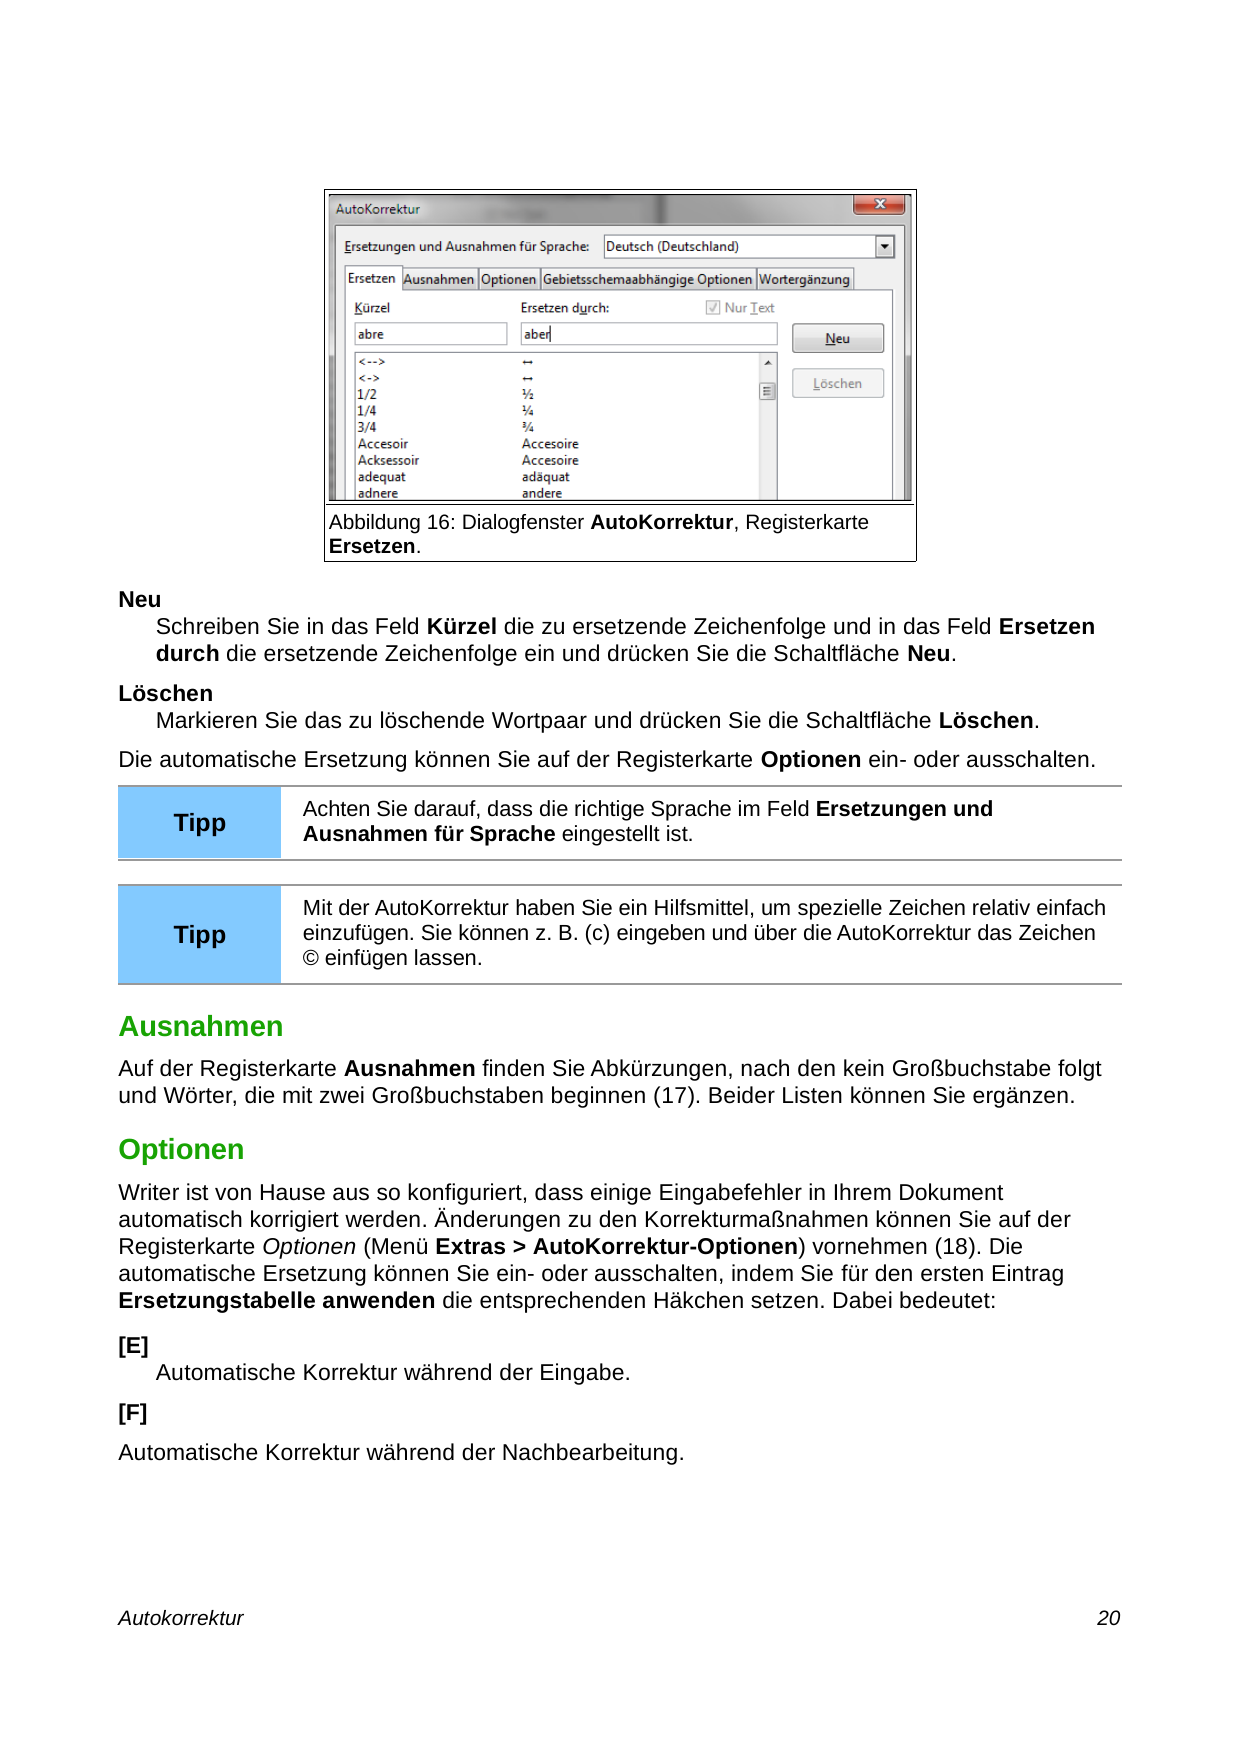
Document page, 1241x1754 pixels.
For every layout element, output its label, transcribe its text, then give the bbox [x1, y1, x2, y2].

text [326, 191, 914, 504]
table_header Achten Sie darauf, dass die richtige Sprache im Feld Ersetzungen und Ausnahmen für Sprache eingestellt ist. [281, 787, 1122, 858]
text Markieren Sie das zu löschende Wortpaar und drücken Sie die Schaltfläche Löschen. [156, 706, 1122, 733]
text Die automatische Ersetzung können Sie auf der Registerkarte Optionen ein- oder ausschalten. [118, 746, 1122, 773]
text Neu [118, 585, 1122, 612]
text Writer ist von Hause aus so konfiguriert, dass einige Eingabefehler in Ihrem Dokument automatisch korrigiert werden. Änderungen zu den Korrekturmaßnahmen können Sie auf der Registerkarte Optionen (Menü Extras > AutoKorrektur-Optionen) vornehmen (Abbildung 18). Die automatische Ersetzung können Sie ein- oder ausschalten, indem Sie für den ersten Eintrag Ersetzungstabelle anwenden die entsprechenden Häkchen setzen. Dabei bedeutet: [118, 1178, 1122, 1313]
picture [328, 194, 912, 501]
subtitle Ausnahmen [118, 1009, 1122, 1042]
table_header Tipp [118, 886, 281, 983]
text [E] [118, 1332, 1122, 1359]
subtitle Optionen [118, 1132, 1122, 1166]
text Auf der Registerkarte Ausnahmen finden Sie Abkürzungen, nach den kein Großbuchstabe folgt und Wörter, die mit zwei Großbuchstaben beginnen (Abbildung 17). Beider Listen können Sie ergänzen. [118, 1054, 1122, 1108]
table_header Tipp [118, 787, 281, 858]
text [F] [118, 1398, 1122, 1425]
text Abbildung 16: Dialogfenster AutoKorrektur, Registerkarte Ersetzen. [329, 505, 913, 558]
text Automatische Korrektur während der Nachbearbeitung. [118, 1438, 1122, 1465]
table_header Mit der AutoKorrektur haben Sie ein Hilfsmittel, um spezielle Zeichen relativ einfach einzufügen. Sie können z. B. (c) eingeben und über die AutoKorrektur das Zeichen © einfügen lassen. [281, 886, 1122, 983]
text Löschen [118, 679, 1122, 706]
text Schreiben Sie in das Feld Kürzel die zu ersetzende Zeichenfolge und in das Feld Ersetzen durch die ersetzende Zeichenfolge ein und drücken Sie die Schaltfläche Neu. [156, 612, 1122, 666]
text Automatische Korrektur während der Eingabe. [156, 1359, 1122, 1386]
